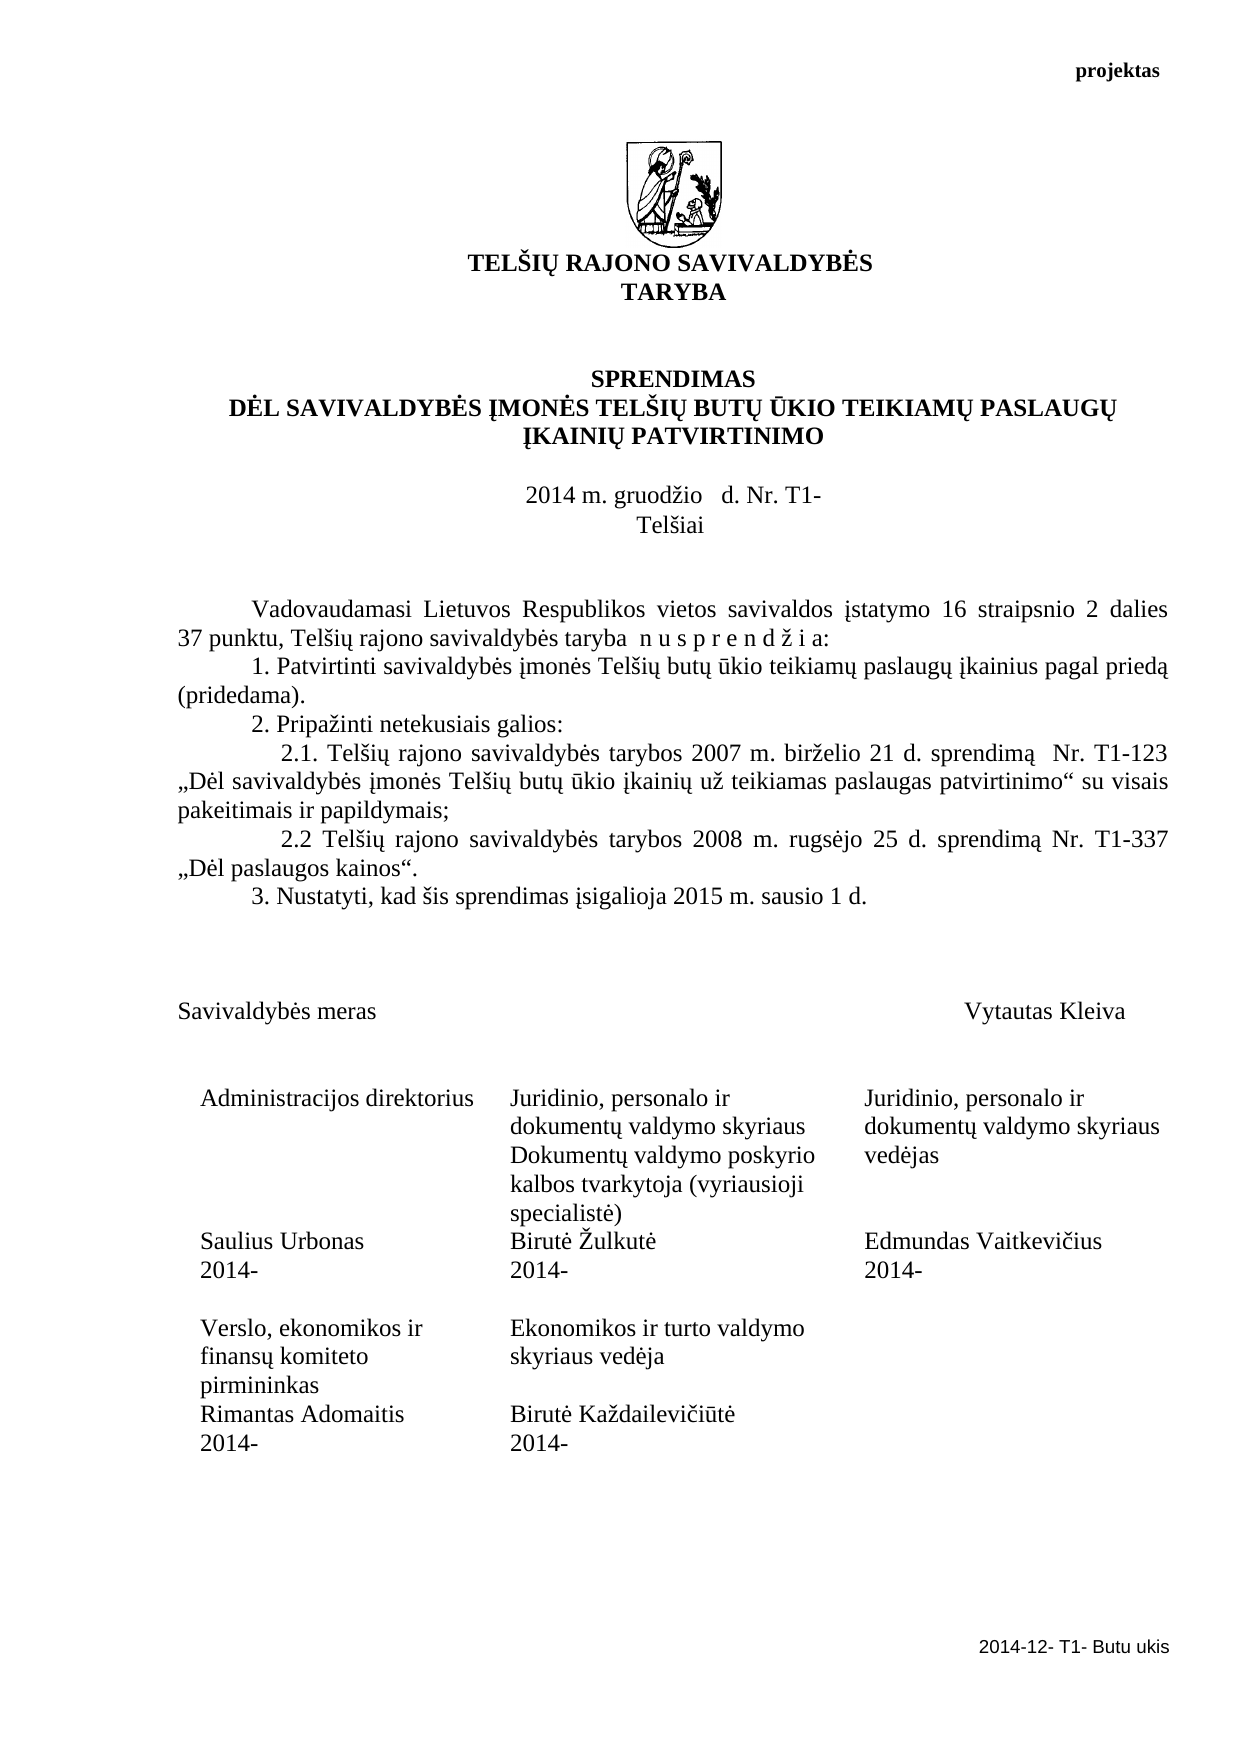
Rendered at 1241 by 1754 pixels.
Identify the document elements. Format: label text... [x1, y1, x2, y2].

table_header Juridinio, personalo ir dokumentų valdymo skyriaus Dokumentų valdymo poskyrio kalbos tvarkytoja (vyriausioji specialistė) [499, 1083, 853, 1226]
table_cell 2014 m. gruodžio d. Nr. T1- [176, 480, 1171, 509]
table_cell [1178, 1226, 1240, 1255]
table_header Administracijos direktorius [189, 1083, 498, 1226]
table_cell 2014- [499, 1255, 853, 1313]
text Vadovaudamasi Lietuvos Respublikos vietos savivaldos įstatymo 16 straipsnio 2 dalies 37 punktu, Telšių rajono savivaldybės taryba n u s p r e n d ž i a: [177, 594, 1169, 651]
table_cell Ekonomikos ir turto valdymo skyriaus vedėja [499, 1313, 853, 1399]
text Savivaldybės meras Vytautas Kleiva [177, 996, 1169, 1025]
table_cell SPRENDIMAS [176, 363, 1171, 393]
text 2.2 Telšių rajono savivaldybės tarybos 2008 m. rugsėjo 25 d. sprendimą Nr. T1-337 „Dėl paslaugos kainos“. [177, 824, 1169, 881]
table_header [1178, 1083, 1240, 1226]
table_cell Birutė Žulkutė [499, 1226, 853, 1255]
table_cell [176, 450, 1171, 480]
text 2. Pripažinti netekusiais galios: [177, 709, 1169, 738]
table_cell [1178, 1255, 1240, 1313]
table_cell Telšiai [176, 509, 1171, 539]
table_cell [853, 1313, 1178, 1399]
table_cell [853, 1485, 1178, 1514]
table_cell Saulius Urbonas [189, 1226, 498, 1255]
table_header Juridinio, personalo ir dokumentų valdymo skyriaus vedėjas [853, 1083, 1178, 1226]
table_cell [1178, 1485, 1240, 1514]
table_cell [499, 1543, 853, 1571]
text 1. Patvirtinti savivaldybės įmonės Telšių butų ūkio teikiamų paslaugų įkainius pagal priedą (pridedama). [177, 651, 1169, 709]
table_cell 2014- [189, 1255, 498, 1313]
table_cell [1178, 1543, 1240, 1571]
table_cell [1178, 1399, 1240, 1428]
table_cell [189, 1485, 498, 1514]
table_cell [189, 1514, 498, 1543]
text 3. Nustatyti, kad šis sprendimas įsigalioja 2015 m. sausio 1 d. [177, 881, 1169, 910]
table_cell 2014- [853, 1255, 1178, 1313]
table_cell [499, 1514, 853, 1543]
table_cell [853, 1399, 1178, 1428]
table_cell [1178, 1428, 1240, 1485]
table_cell DĖL SAVIVALDYBĖS ĮMONĖS TELŠIŲ BUTŲ ŪKIO TEIKIAMŲ PASLAUGŲ ĮKAINIŲ PATVIRTINIMO [176, 393, 1171, 450]
table_cell [853, 1428, 1178, 1485]
table_cell [189, 1543, 498, 1571]
table_cell [1178, 1514, 1240, 1543]
table_cell 2014- [499, 1428, 853, 1485]
table_cell 2014- [189, 1428, 498, 1485]
table_cell Edmundas Vaitkevičius [853, 1226, 1178, 1255]
table_cell Birutė Každailevičiūtė [499, 1399, 853, 1428]
table_cell [853, 1543, 1178, 1571]
table_cell TELŠIŲ RAJONO SAVIVALDYBĖS TARYBA [176, 83, 1171, 363]
table_cell [853, 1514, 1178, 1543]
text 2.1. Telšių rajono savivaldybės tarybos 2007 m. birželio 21 d. sprendimą Nr. T1-123 „Dėl savivaldybės įmonės Telšių butų ūkio įkainių už teikiamas paslaugas patvirtinimo“ su visais pakeitimais ir papildymais; [177, 738, 1169, 824]
table_cell Rimantas Adomaitis [189, 1399, 498, 1428]
table_header projektas [176, 30, 1171, 82]
table_cell [499, 1485, 853, 1514]
table_cell Verslo, ekonomikos ir finansų komiteto pirmininkas [189, 1313, 498, 1399]
table_cell [1178, 1313, 1240, 1399]
